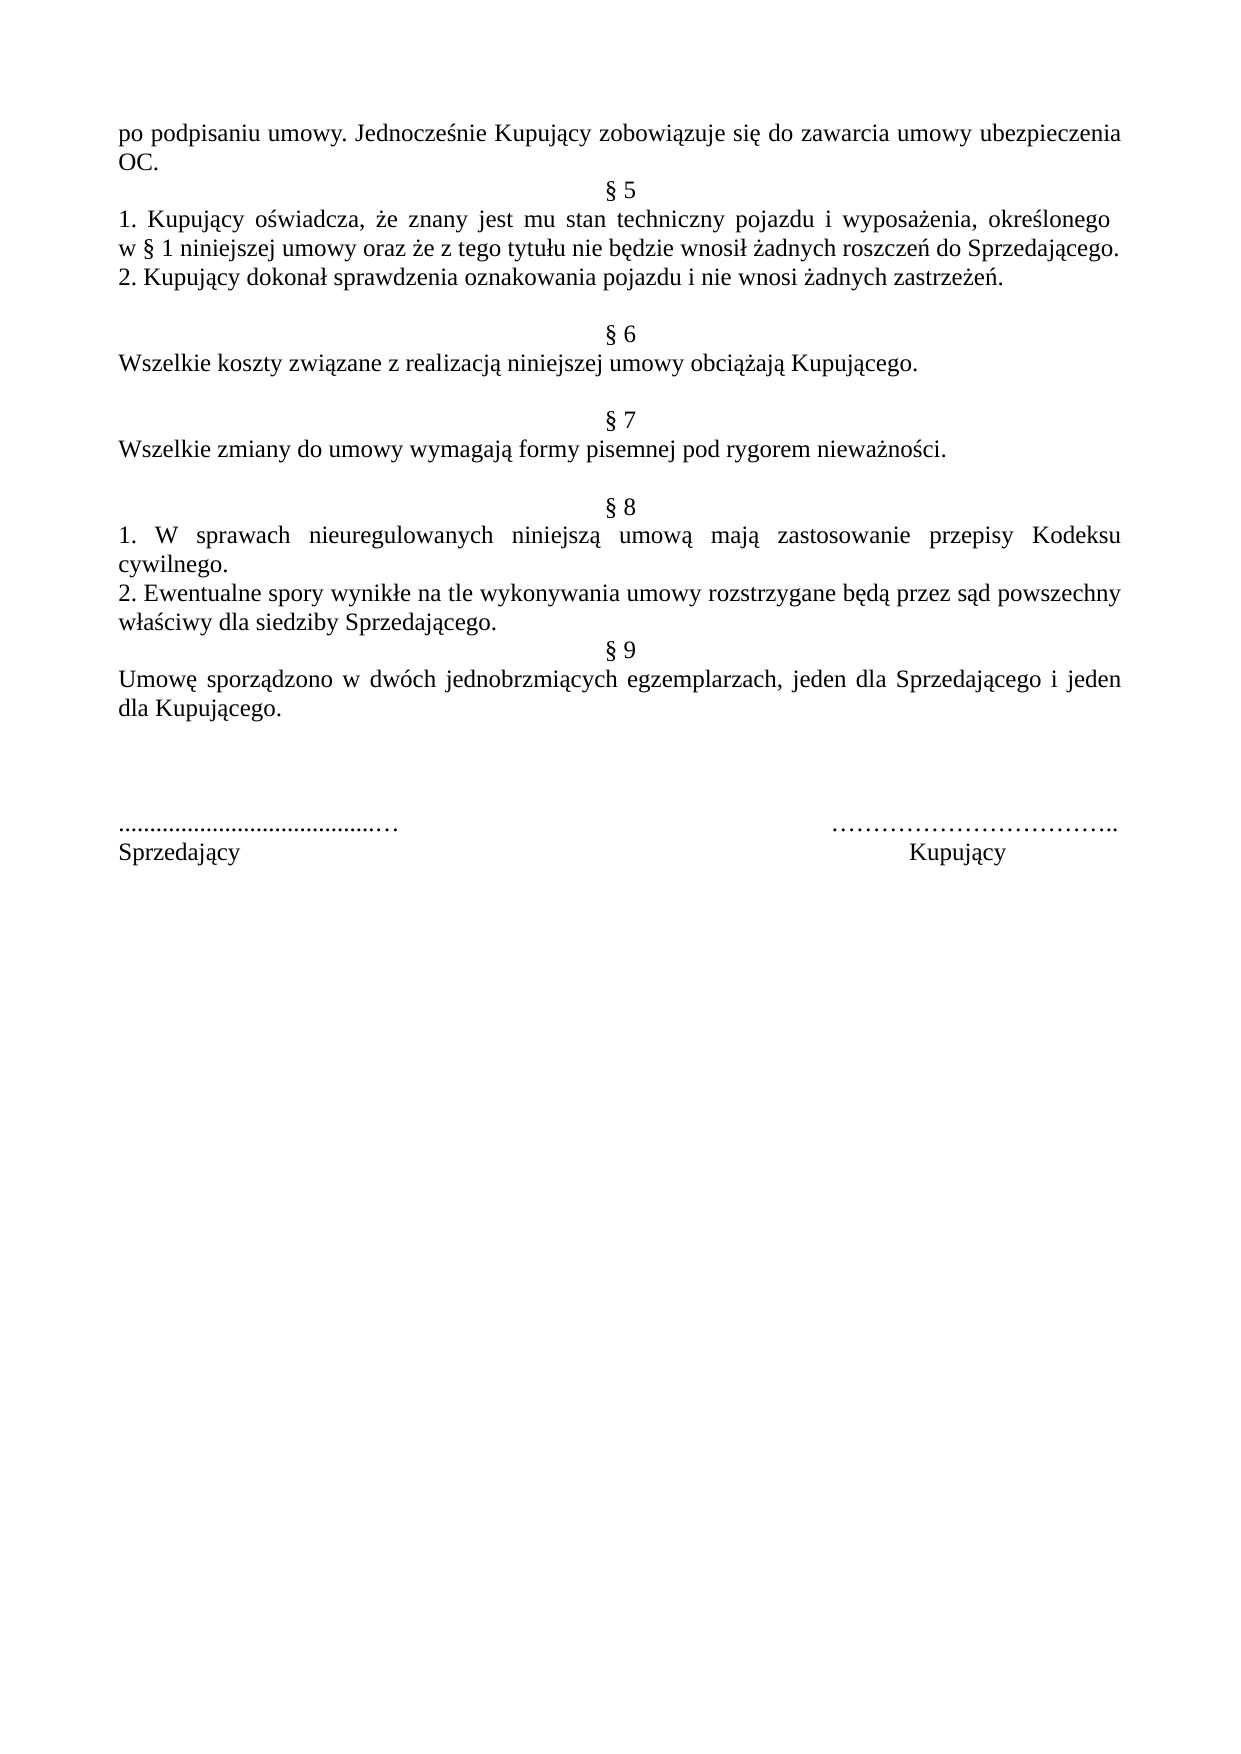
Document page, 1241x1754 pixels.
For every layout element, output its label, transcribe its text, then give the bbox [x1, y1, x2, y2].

text § 6 [118, 319, 1122, 348]
text Sprzedający Kupujący [118, 837, 1122, 866]
text § 5 [118, 176, 1122, 204]
text po podpisaniu umowy. Jednocześnie Kupujący zobowiązuje się do zawarcia umowy ubezpieczenia OC. [118, 118, 1122, 176]
text Wszelkie koszty związane z realizacją niniejszej umowy obciążają Kupującego. [118, 348, 1122, 377]
text § 9 [118, 636, 1122, 664]
text 2. Kupujący dokonał sprawdzenia oznakowania pojazdu i nie wnosi żadnych zastrzeżeń. [118, 262, 1122, 291]
text § 7 [118, 406, 1122, 434]
text 1. W sprawach nieuregulowanych niniejszą umową mają zastosowanie przepisy Kodeksu cywilnego. [118, 521, 1122, 578]
text 1. Kupujący oświadcza, że znany jest mu stan techniczny pojazdu i wyposażenia, określonego w § 1 niniejszej umowy oraz że z tego tytułu nie będzie wnosił żadnych roszczeń do Sprzedającego. [118, 204, 1122, 262]
text Wszelkie zmiany do umowy wymagają formy pisemnej pod rygorem nieważności. [118, 434, 1122, 463]
text Umowę sporządzono w dwóch jednobrzmiących egzemplarzach, jeden dla Sprzedającego i jeden dla Kupującego. [118, 664, 1122, 722]
text § 8 [118, 492, 1122, 521]
text 2. Ewentualne spory wynikłe na tle wykonywania umowy rozstrzygane będą przez sąd powszechny właściwy dla siedziby Sprzedającego. [118, 578, 1122, 636]
text .........................................… …………………………….. [118, 808, 1122, 837]
